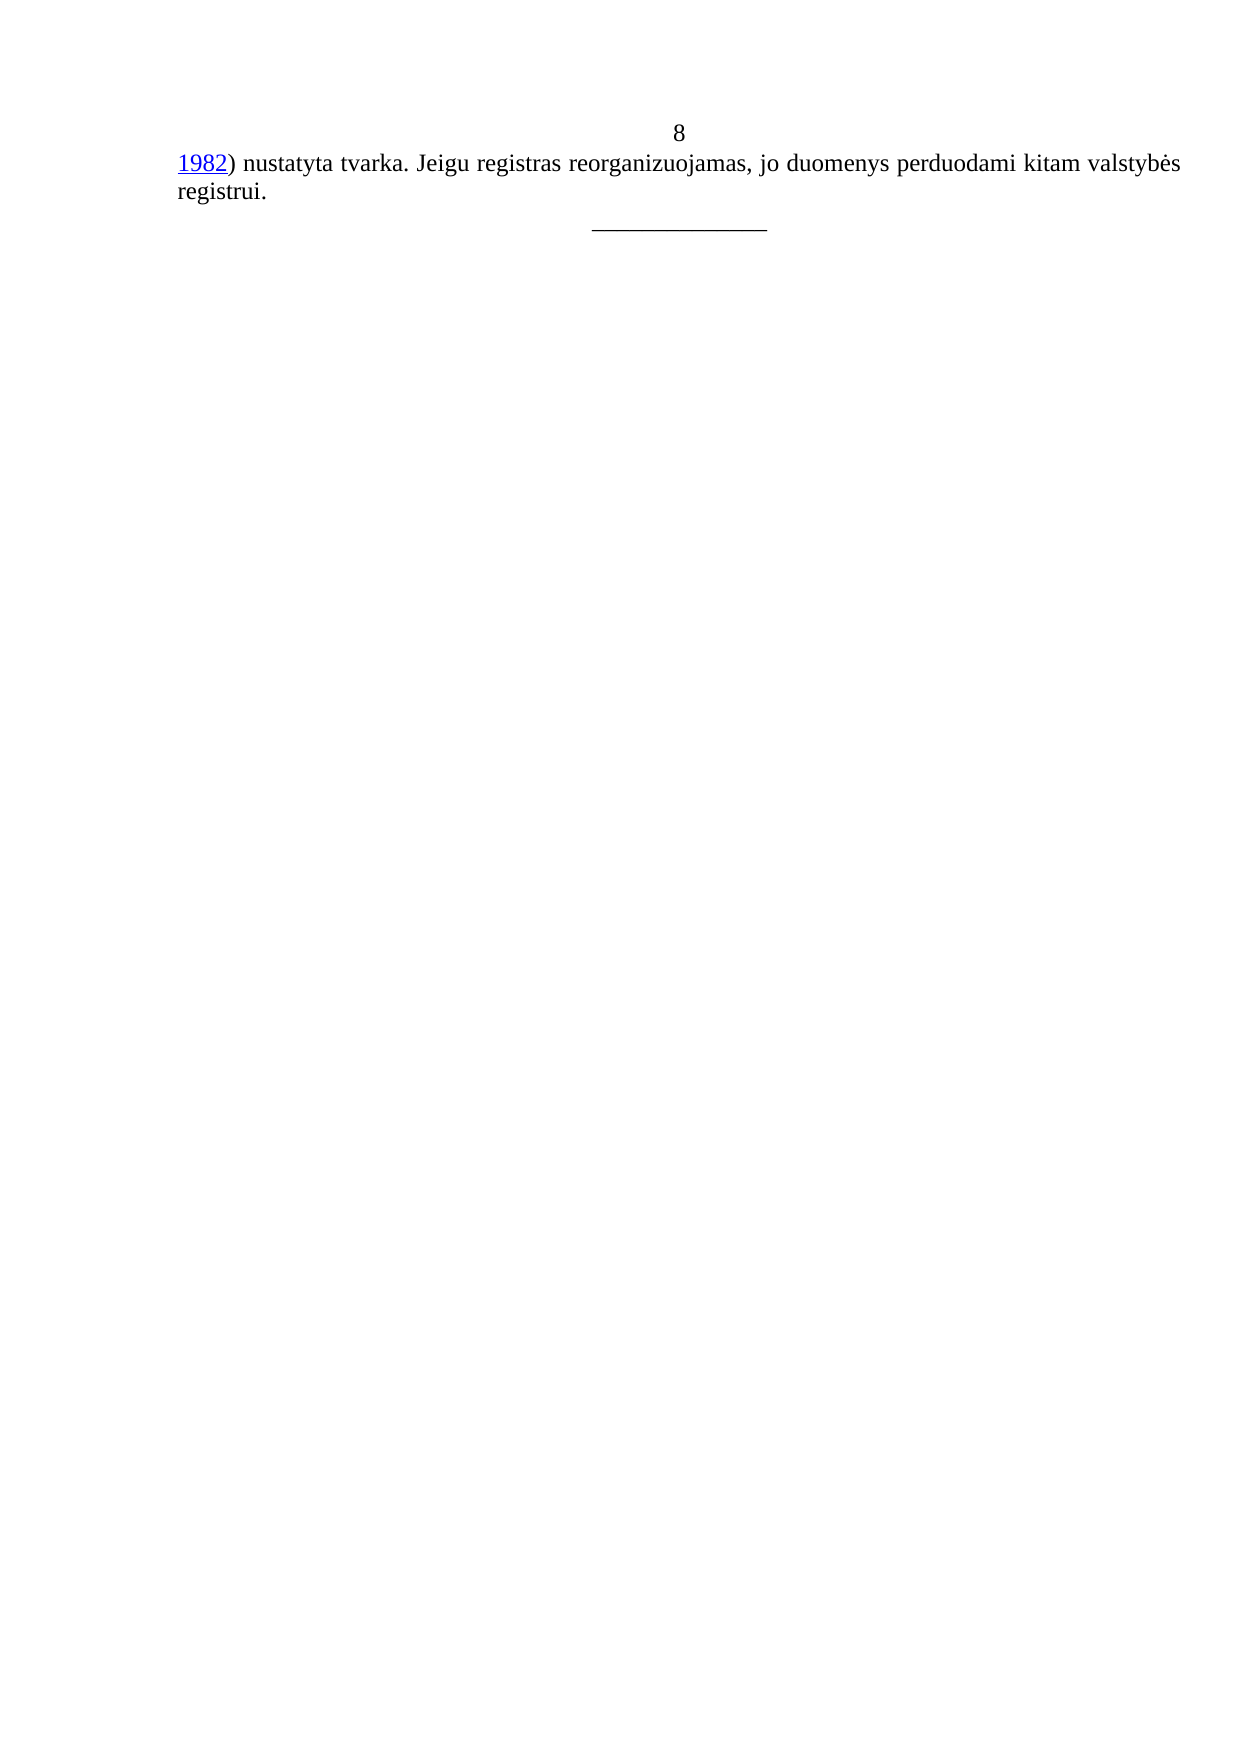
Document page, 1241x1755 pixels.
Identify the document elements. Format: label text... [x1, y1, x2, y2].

text ______________ [177, 205, 1181, 234]
text 1982) nustatyta tvarka. Jeigu registras reorganizuojamas, jo duomenys perduodami kitam valstybės registrui. [177, 148, 1181, 205]
